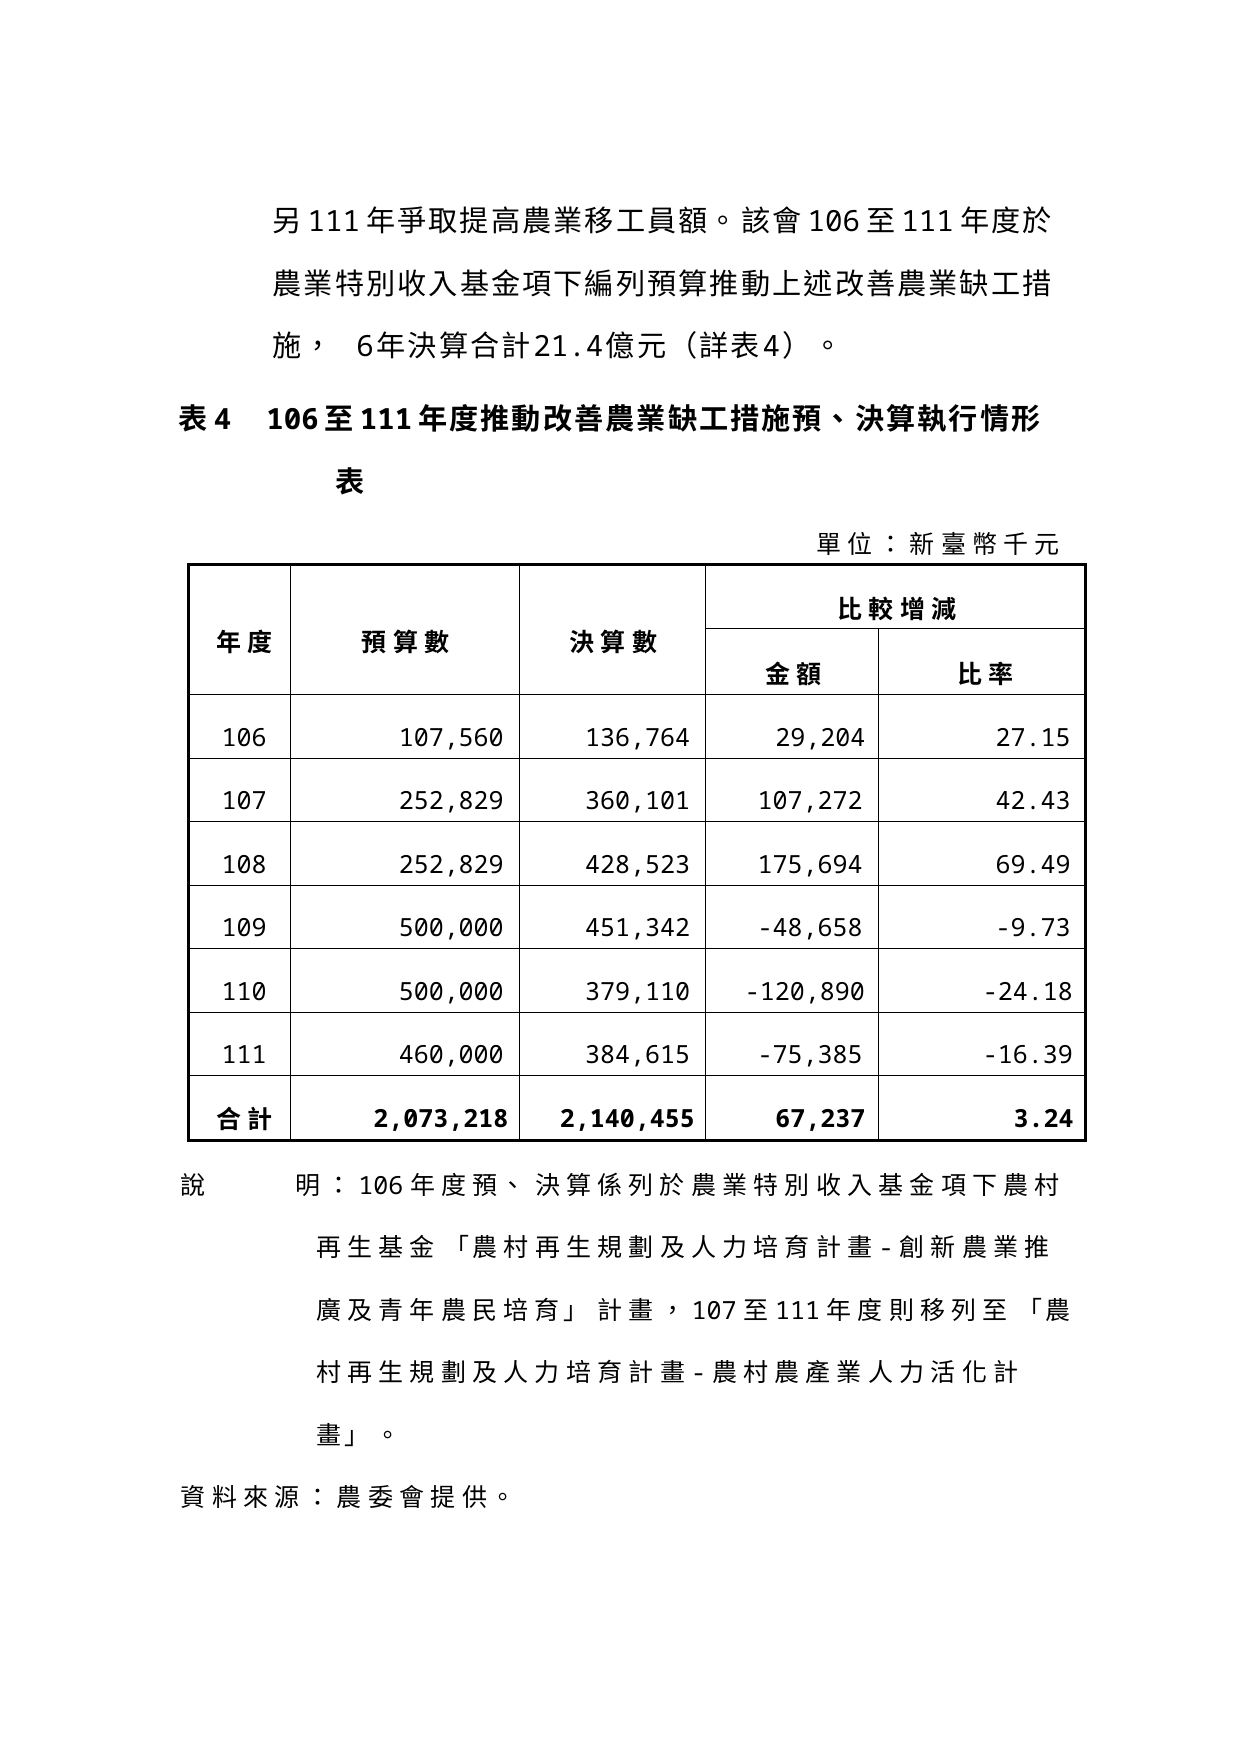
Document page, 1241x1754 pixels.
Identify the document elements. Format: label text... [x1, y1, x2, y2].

text 單位：新臺幣千元 [177, 500, 1063, 563]
table_cell -24.18 [879, 949, 1084, 1012]
table_cell 384,615 [520, 1013, 705, 1075]
table_cell 2,073,218 [291, 1076, 519, 1139]
table_cell 360,101 [520, 759, 705, 821]
table_header 比較增減 [706, 566, 1084, 628]
table_cell 107 [190, 759, 290, 821]
table_header 決算數 [520, 566, 705, 694]
table_cell 69.49 [879, 822, 1084, 884]
table_cell 107,560 [291, 695, 519, 757]
table_cell 428,523 [520, 822, 705, 884]
table_header 年度 [190, 566, 290, 694]
table_cell 460,000 [291, 1013, 519, 1075]
table_cell 42.43 [879, 759, 1084, 821]
table_cell -75,385 [706, 1013, 878, 1075]
table_cell 110 [190, 949, 290, 1012]
table_cell 比率 [879, 629, 1084, 694]
table_cell 252,829 [291, 822, 519, 884]
table_cell 金額 [706, 629, 878, 694]
text 表4 106至111年度推動改善農業缺工措施預、決算執行情形表 [177, 375, 1063, 500]
table_cell -120,890 [706, 949, 878, 1012]
text 另111年爭取提高農業移工員額。該會106至111年度於農業特別收入基金項下編列預算推動上述改善農業缺工措施， 6年決算合計21.4億元（詳表4）。 [266, 177, 1063, 365]
table_cell 27.15 [879, 695, 1084, 757]
text 資料來源：農委會提供。 [177, 1454, 1063, 1517]
table_header 預算數 [291, 566, 519, 694]
text 說 明：106年度預、決算係列於農業特別收入基金項下農村再生基金「農村再生規劃及人力培育計畫-創新農業推廣及青年農民培育」計畫，107至111年度則移列至「農村再生規劃及人力培育計畫-農村農產業人力活化計畫」。 [177, 1142, 1078, 1454]
table_cell 107,272 [706, 759, 878, 821]
table_cell 67,237 [706, 1076, 878, 1139]
table_cell -9.73 [879, 886, 1084, 948]
table_cell 451,342 [520, 886, 705, 948]
table_cell 379,110 [520, 949, 705, 1012]
table_cell -16.39 [879, 1013, 1084, 1075]
table_cell -48,658 [706, 886, 878, 948]
table_cell 175,694 [706, 822, 878, 884]
table_cell 106 [190, 695, 290, 757]
table_cell 109 [190, 886, 290, 948]
table_cell 252,829 [291, 759, 519, 821]
table_cell 2,140,455 [520, 1076, 705, 1139]
table_cell 111 [190, 1013, 290, 1075]
table_cell 29,204 [706, 695, 878, 757]
table_cell 500,000 [291, 949, 519, 1012]
table_cell 3.24 [879, 1076, 1084, 1139]
table_cell 合計 [190, 1076, 290, 1139]
table_cell 136,764 [520, 695, 705, 757]
table_cell 108 [190, 822, 290, 884]
table_cell 500,000 [291, 886, 519, 948]
